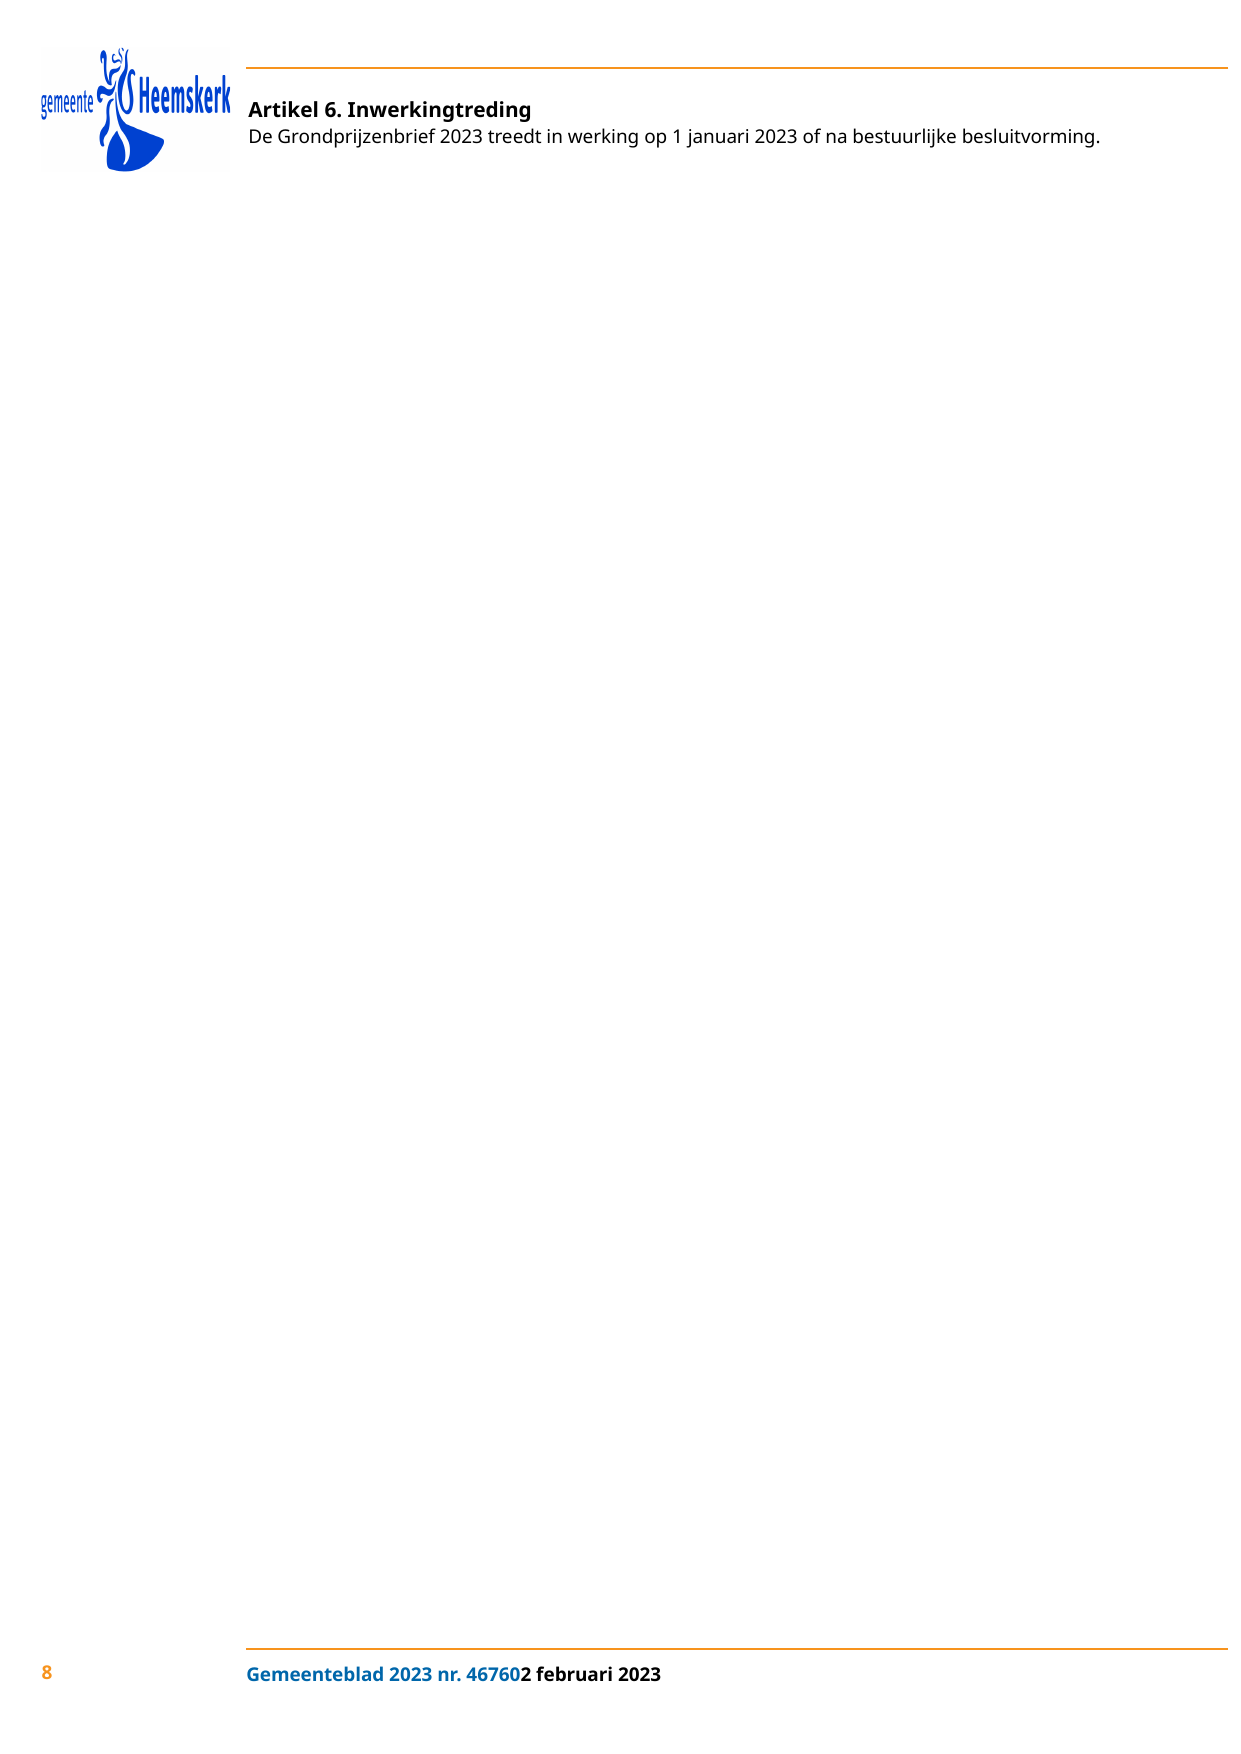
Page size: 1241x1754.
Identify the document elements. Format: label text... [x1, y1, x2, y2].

text De Grondprijzenbrief 2023 treedt in werking op 1 januari 2023 of na bestuurlijke besluitvorming. [248, 123, 1152, 149]
text Artikel 6. Inwerkingtreding [248, 95, 1152, 123]
picture [41, 47, 231, 172]
